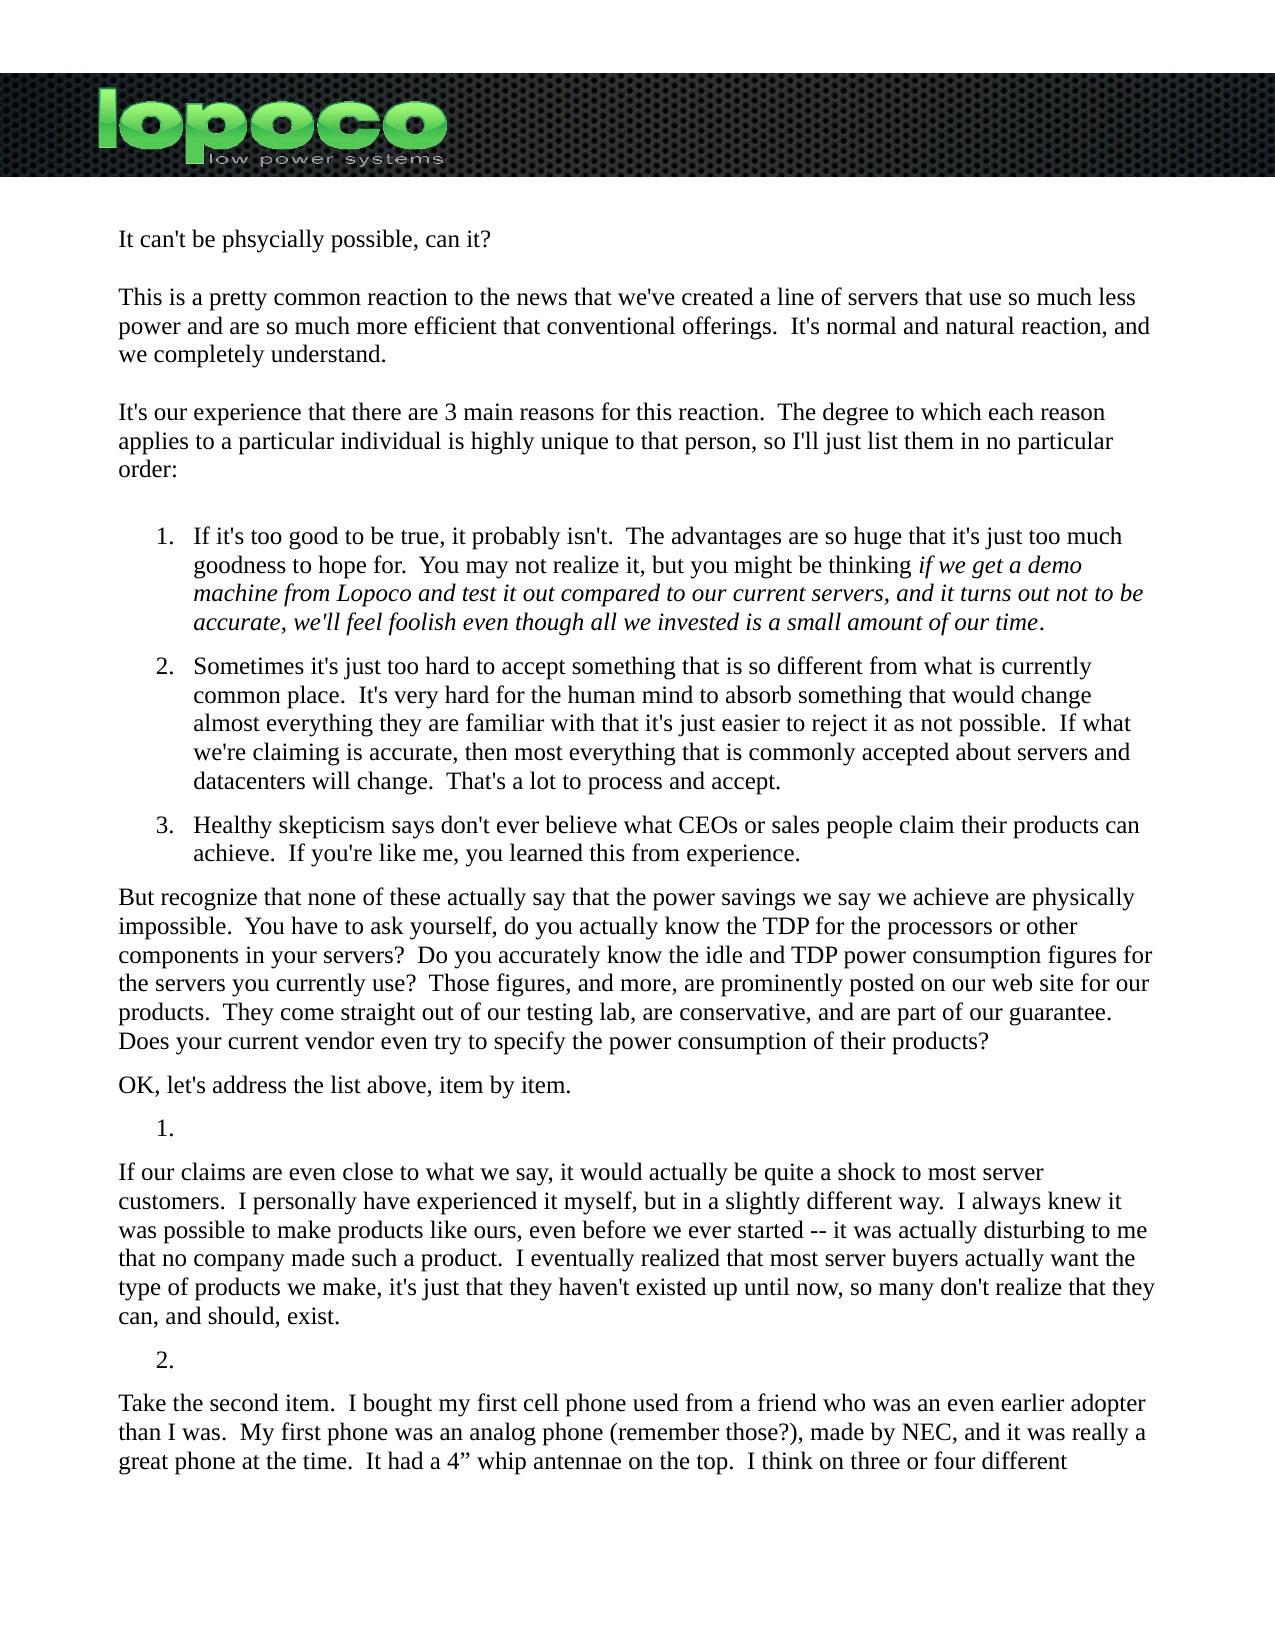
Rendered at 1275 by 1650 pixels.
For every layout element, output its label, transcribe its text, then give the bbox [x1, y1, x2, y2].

list Healthy skepticism says don't ever believe what CEOs or sales people claim their products can achieve. If you're like me, you learned this from experience. [156, 810, 1157, 867]
text If our claims are even close to what we say, it would actually be quite a shock to most server customers. I personally have experienced it myself, but in a slightly different way. I always knew it was possible to make products like ours, even before we ever started -- it was actually disturbing to me that no company made such a product. I eventually realized that most server buyers actually want the type of products we make, it's just that they haven't existed up until now, so many don't realize that they can, and should, exist. [118, 1157, 1157, 1330]
text Take the second item. I bought my first cell phone used from a friend who was an even earlier adopter than I was. My first phone was an analog phone (remember those?), made by NEC, and it was really a great phone at the time. It had a 4” whip antennae on the top. I think on three or four different [118, 1388, 1157, 1475]
list If it's too good to be true, it probably isn't. The advantages are so huge that it's just too much goodness to hope for. You may not realize it, but you might be thinking if we get a demo machine from Lopoco and test it out compared to our current servers, and it turns out not to be accurate, we'll feel foolish even though all we invested is a small amount of our time. [156, 521, 1157, 636]
list Sometimes it's just too hard to accept something that is so different from what is currently common place. It's very hard for the human mind to absorb something that would change almost everything they are familiar with that it's just easier to reject it as not possible. If what we're claiming is accurate, then most everything that is commonly accepted about servers and datacenters will change. That's a lot to process and accept. [156, 651, 1157, 795]
picture [0, 73, 1275, 177]
text But recognize that none of these actually say that the power savings we say we achieve are physically impossible. You have to ask yourself, do you actually know the TDP for the processors or other components in your servers? Do you accurately know the idle and TDP power consumption figures for the servers you currently use? Those figures, and more, are prominently posted on our web site for our products. They come straight out of our testing lab, are conservative, and are part of our guarantee. Does your current vendor even try to specify the power consumption of their products? [118, 882, 1157, 1055]
text OK, let's address the list above, item by item. [118, 1070, 1157, 1098]
text It can't be phsycially possible, can it? [118, 224, 1157, 253]
text This is a pretty common reaction to the news that we've created a line of servers that use so much less power and are so much more efficient that conventional offerings. It's normal and natural reaction, and we completely understand. [118, 282, 1157, 368]
text It's our experience that there are 3 main reasons for this reaction. The degree to which each reason applies to a particular individual is highly unique to that person, so I'll just list them in no particular order: [118, 397, 1157, 483]
